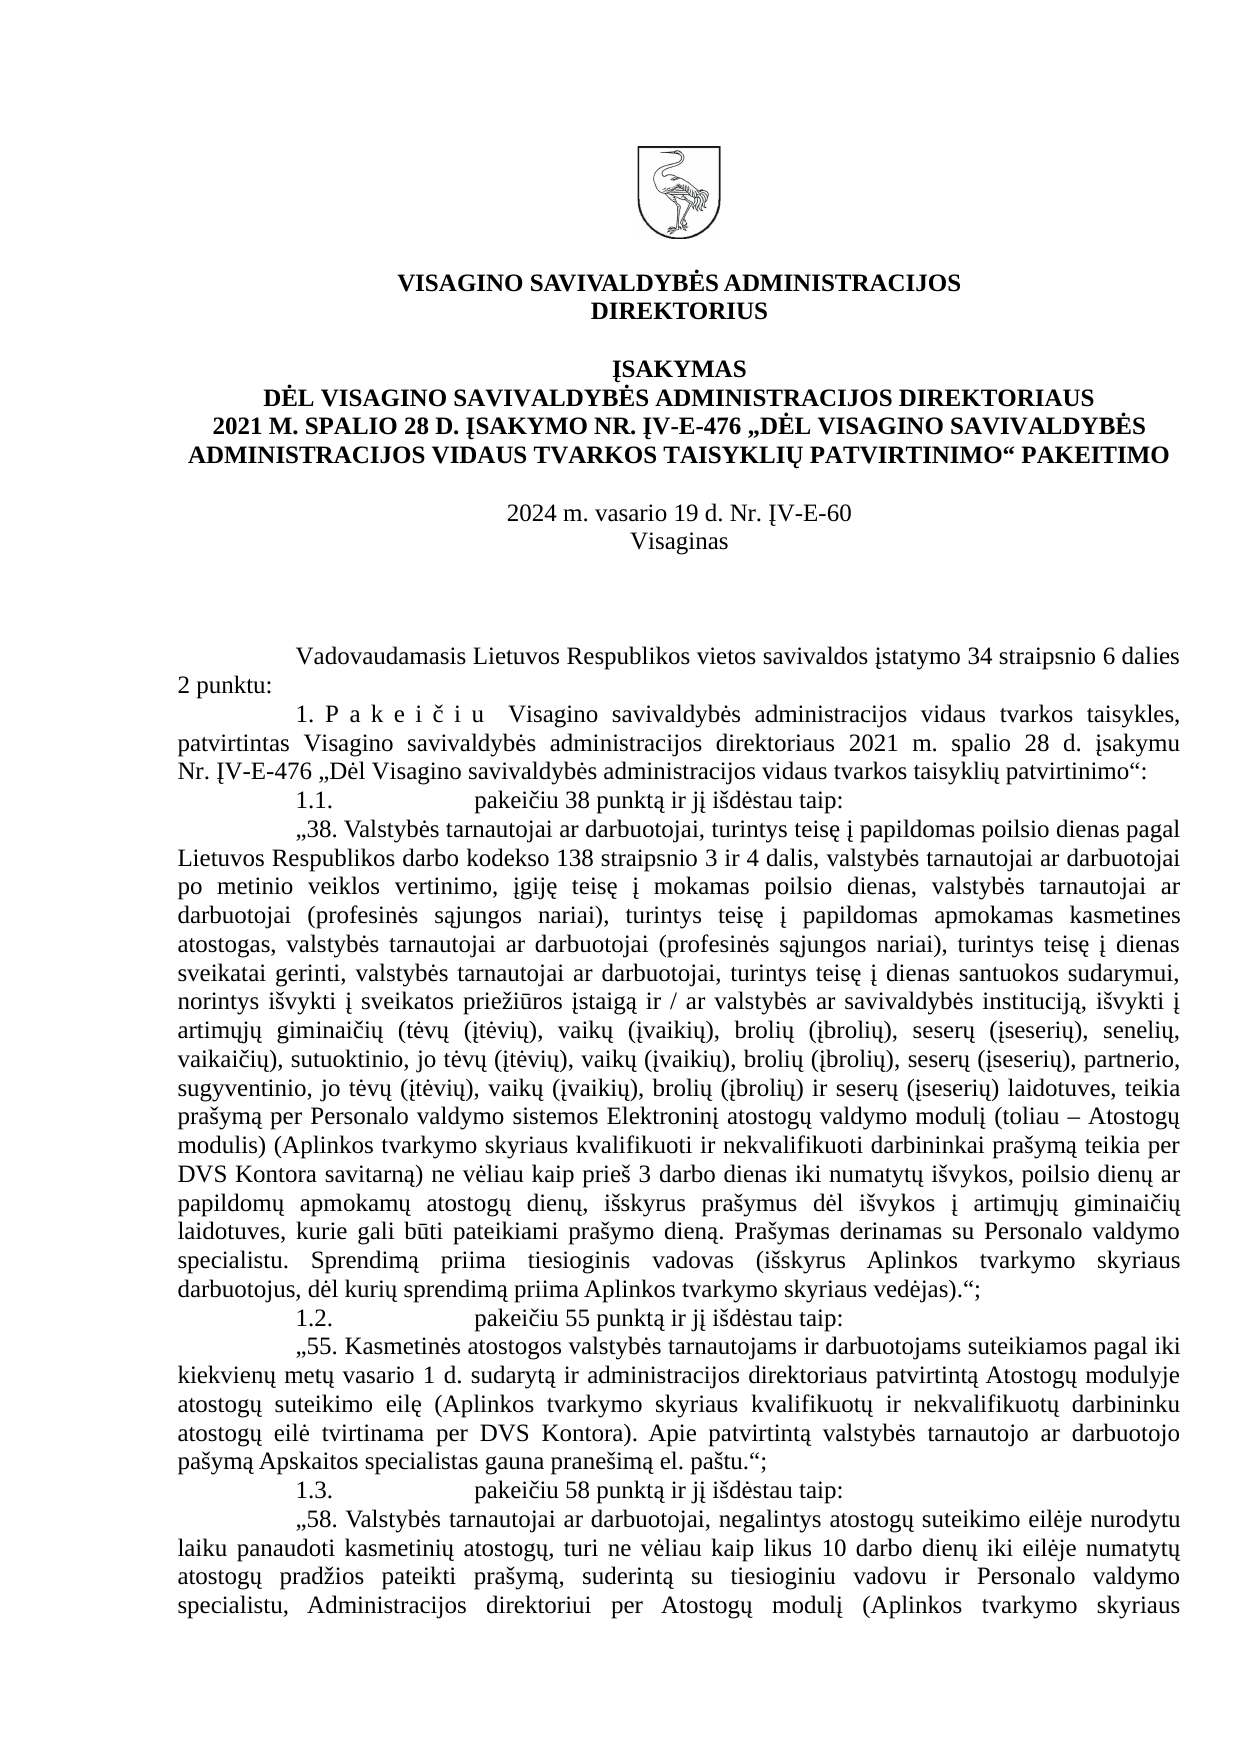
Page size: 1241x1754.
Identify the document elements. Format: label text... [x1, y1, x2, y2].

text „58. Valstybės tarnautojai ar darbuotojai, negalintys atostogų suteikimo eilėje nurodytu laiku panaudoti kasmetinių atostogų, turi ne vėliau kaip likus 10 darbo dienų iki eilėje numatytų atostogų pradžios pateikti prašymą, suderintą su tiesioginiu vadovu ir Personalo valdymo specialistu, Administracijos direktoriui per Atostogų modulį (Aplinkos tvarkymo skyriaus [177, 1504, 1181, 1619]
text „38. Valstybės tarnautojai ar darbuotojai, turintys teisę į papildomas poilsio dienas pagal Lietuvos Respublikos darbo kodekso 138 straipsnio 3 ir 4 dalis, valstybės tarnautojai ar darbuotojai po metinio veiklos vertinimo, įgiję teisę į mokamas poilsio dienas, valstybės tarnautojai ar darbuotojai (profesinės sąjungos nariai), turintys teisę į papildomas apmokamas kasmetines atostogas, valstybės tarnautojai ar darbuotojai (profesinės sąjungos nariai), turintys teisę į dienas sveikatai gerinti, valstybės tarnautojai ar darbuotojai, turintys teisę į dienas santuokos sudarymui, norintys išvykti į sveikatos priežiūros įstaigą ir / ar valstybės ar savivaldybės instituciją, išvykti į artimųjų giminaičių (tėvų (įtėvių), vaikų (įvaikių), brolių (įbrolių), seserų (įseserių), senelių, vaikaičių), sutuoktinio, jo tėvų (įtėvių), vaikų (įvaikių), brolių (įbrolių), seserų (įseserių), partnerio, sugyventinio, jo tėvų (įtėvių), vaikų (įvaikių), brolių (įbrolių) ir seserų (įseserių) laidotuves, teikia prašymą per Personalo valdymo sistemos Elektroninį atostogų valdymo modulį (toliau – Atostogų modulis) (Aplinkos tvarkymo skyriaus kvalifikuoti ir nekvalifikuoti darbininkai prašymą teikia per DVS Kontora savitarną) ne vėliau kaip prieš 3 darbo dienas iki numatytų išvykos, poilsio dienų ar papildomų apmokamų atostogų dienų, išskyrus prašymus dėl išvykos į artimųjų giminaičių laidotuves, kurie gali būti pateikiami prašymo dieną. Prašymas derinamas su Personalo valdymo specialistu. Sprendimą priima tiesioginis vadovas (išskyrus Aplinkos tvarkymo skyriaus darbuotojus, dėl kurių sprendimą priima Aplinkos tvarkymo skyriaus vedėjas).“; [177, 814, 1181, 1303]
text dėl visagino savivaldybės administracijos direktoriaus [177, 383, 1181, 411]
text visagino savivaldybės administracijos [177, 268, 1181, 296]
text 1. Pakeičiu Visagino savivaldybės administracijos vidaus tvarkos taisykles, patvirtintas Visagino savivaldybės administracijos direktoriaus 2021 m. spalio 28 d. įsakymu Nr. ĮV-E-476 „Dėl Visagino savivaldybės administracijos vidaus tvarkos taisyklių patvirtinimo“: [177, 699, 1181, 785]
text Visaginas [177, 526, 1181, 555]
text 1.1. pakeičiu 38 punktą ir jį išdėstau taip: [295, 785, 1181, 814]
text direktorius [177, 296, 1181, 325]
text Vadovaudamasis Lietuvos Respublikos vietos savivaldos įstatymo 34 straipsnio 6 dalies 2 punktu: [177, 641, 1181, 699]
text 2021 m. spalio 28 d. įsakymo nr. įv-e-476 „Dėl VISAGINO SAVIVALDYBĖS ADMINISTRACIJOS VIDAUS TVARKOS TAISYKLIŲ PATVIRTINIMO“ pakeitimo [177, 411, 1181, 469]
text 1.3. pakeičiu 58 punktą ir jį išdėstau taip: [295, 1475, 1181, 1504]
text 1.2. pakeičiu 55 punktą ir jį išdėstau taip: [295, 1303, 1181, 1331]
text 2024 m. vasario 19 d. Nr. ĮV-E-60 [177, 498, 1181, 526]
text įsakymas [177, 354, 1181, 383]
text „55. Kasmetinės atostogos valstybės tarnautojams ir darbuotojams suteikiamos pagal iki kiekvienų metų vasario 1 d. sudarytą ir administracijos direktoriaus patvirtintą Atostogų modulyje atostogų suteikimo eilę (Aplinkos tvarkymo skyriaus kvalifikuotų ir nekvalifikuotų darbininku atostogų eilė tvirtinama per DVS Kontora). Apie patvirtintą valstybės tarnautojo ar darbuotojo pašymą Apskaitos specialistas gauna pranešimą el. paštu.“; [177, 1331, 1181, 1475]
